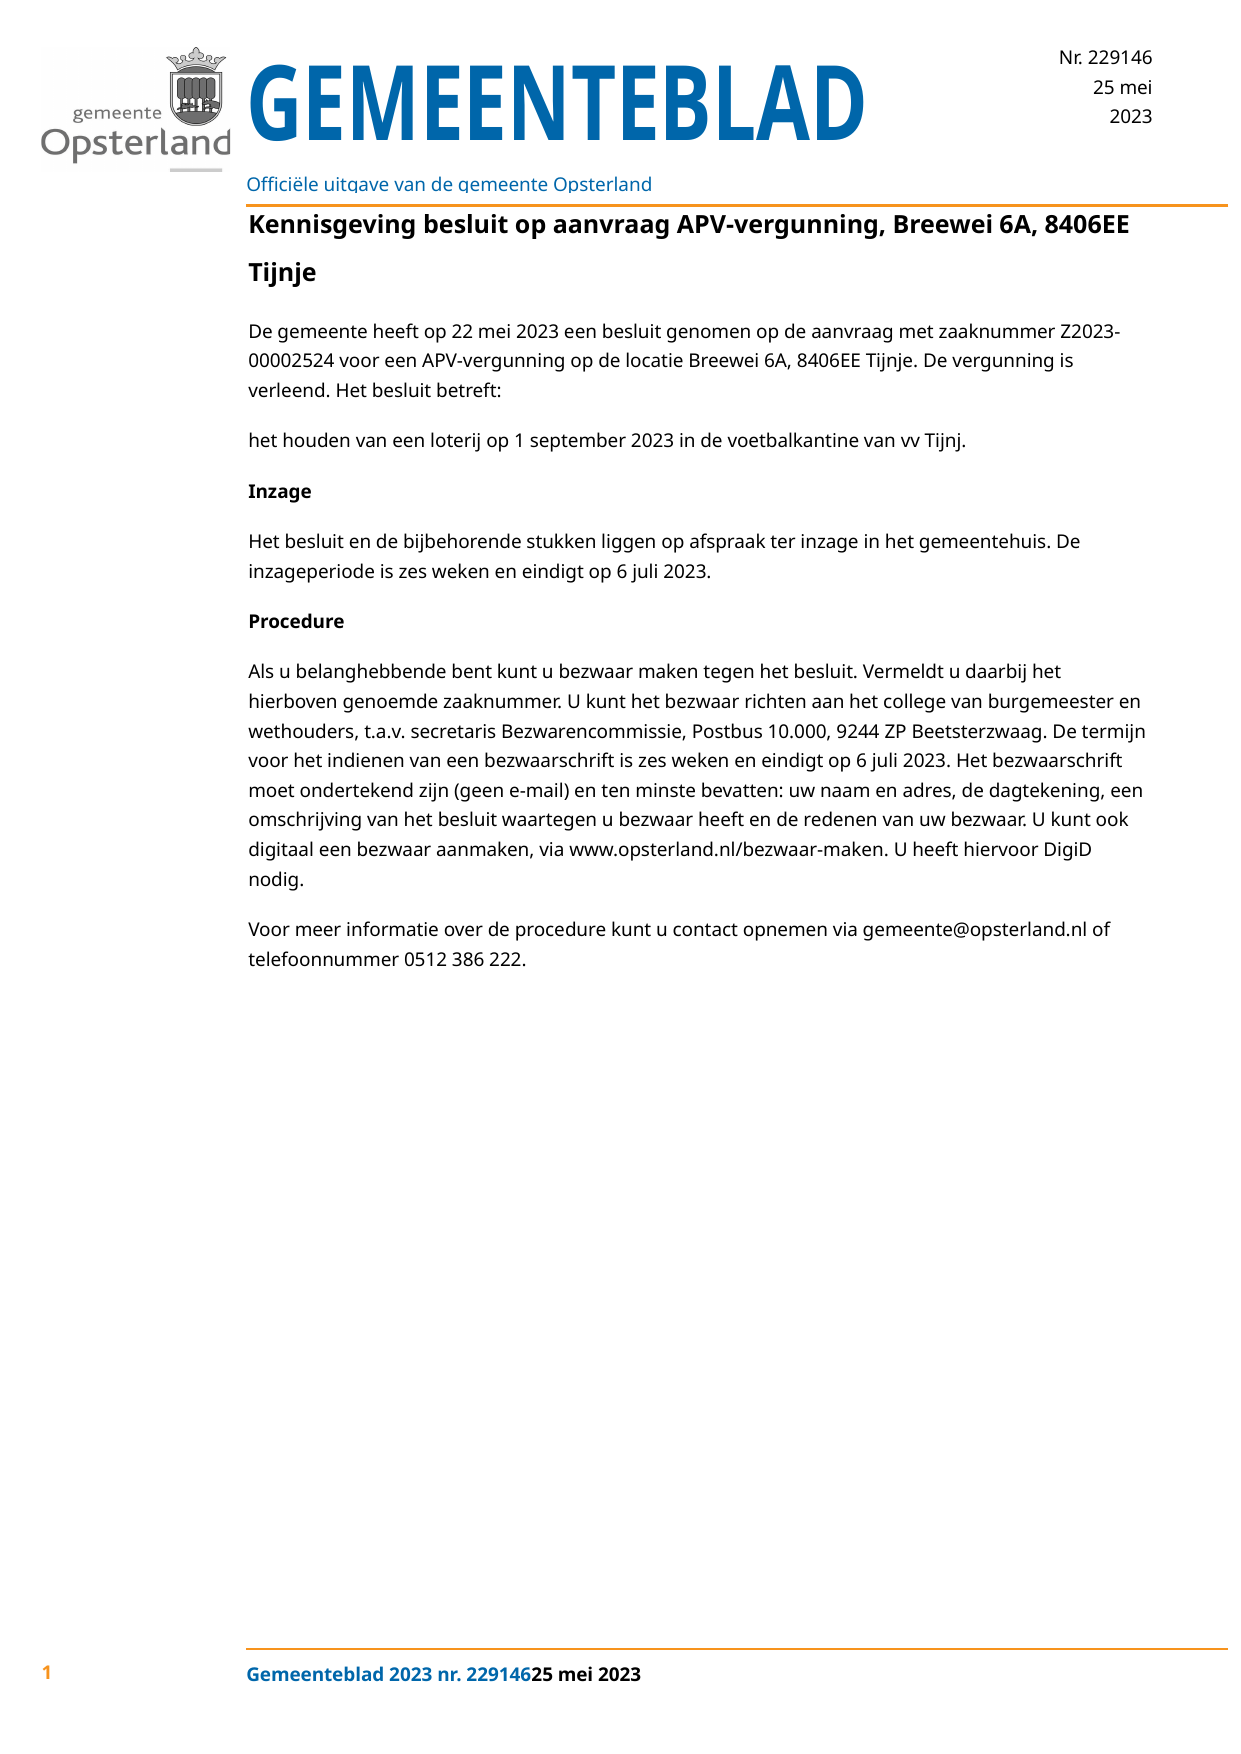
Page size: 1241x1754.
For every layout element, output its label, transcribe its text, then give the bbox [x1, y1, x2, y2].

text Voor meer informatie over de procedure kunt u contact opnemen via gemeente@opsterland.nl of telefoonnummer 0512 386 222. [248, 916, 1152, 972]
text Het besluit en de bijbehorende stukken liggen op afspraak ter inzage in het gemeentehuis. De inzageperiode is zes weken en eindigt op 6 juli 2023. [248, 528, 1152, 584]
text De gemeente heeft op 22 mei 2023 een besluit genomen op de aanvraag met zaaknummer Z2023-00002524 voor een APV-vergunning op de locatie Breewei 6A, 8406EE Tijnje. De vergunning is verleend. Het besluit betreft: [248, 318, 1152, 403]
picture [41, 47, 231, 172]
text Procedure [248, 608, 1152, 634]
text Als u belanghebbende bent kunt u bezwaar maken tegen het besluit. Vermeldt u daarbij het hierboven genoemde zaaknummer. U kunt het bezwaar richten aan het college van burgemeester en wethouders, t.a.v. secretaris Bezwarencommissie, Postbus 10.000, 9244 ZP Beetsterzwaag. De termijn voor het indienen van een bezwaarschrift is zes weken en eindigt op 6 juli 2023. Het bezwaarschrift moet ondertekend zijn (geen e-mail) en ten minste bevatten: uw naam en adres, de dagtekening, een omschrijving van het besluit waartegen u bezwaar heeft en de redenen van uw bezwaar. U kunt ook digitaal een bezwaar aanmaken, via www.opsterland.nl/bezwaar-maken. U heeft hiervoor DigiD nodig. [248, 659, 1152, 892]
text Kennisgeving besluit op aanvraag APV-vergunning, Breewei 6A, 8406EE Tijnje [248, 207, 1152, 288]
text het houden van een loterij op 1 september 2023 in de voetbalkantine van vv Tijnj. [248, 427, 1152, 453]
text Inzage [248, 478, 1152, 504]
